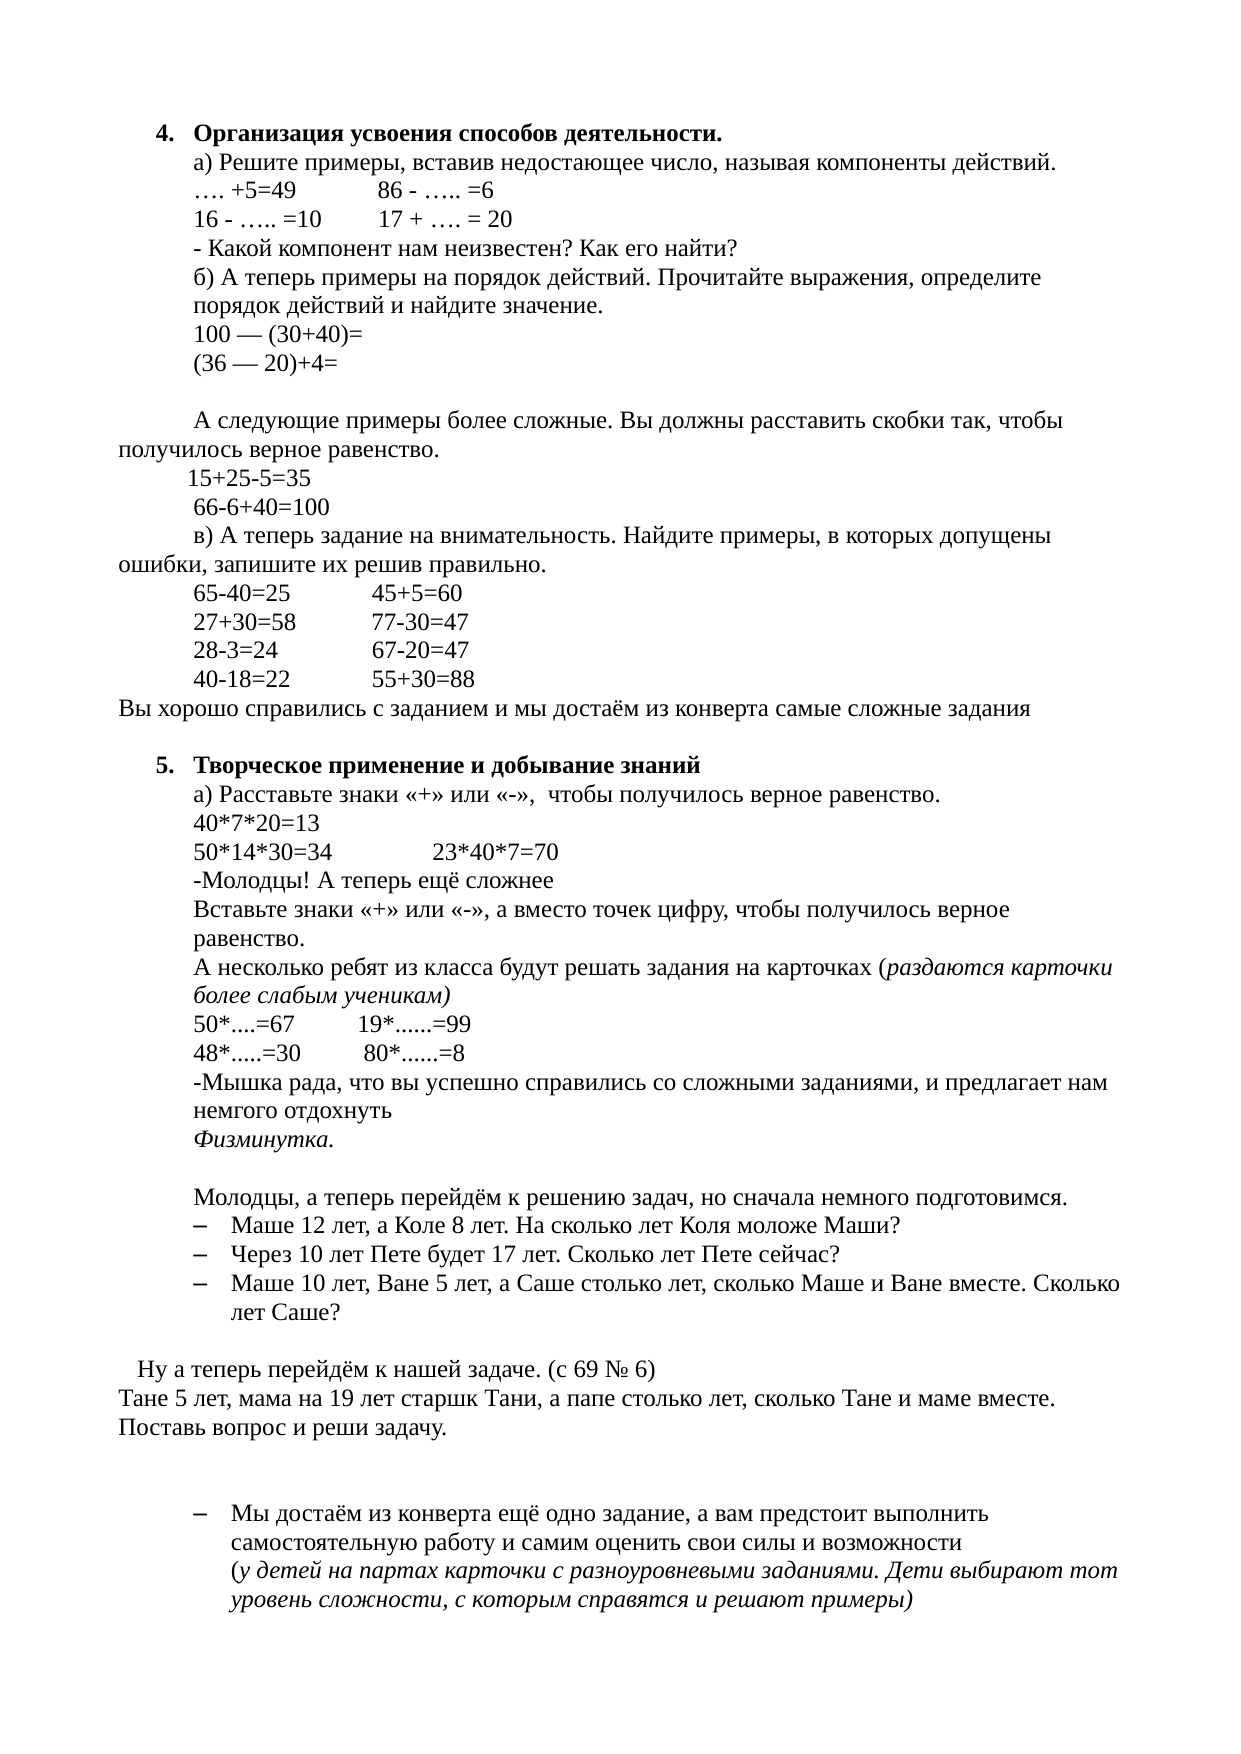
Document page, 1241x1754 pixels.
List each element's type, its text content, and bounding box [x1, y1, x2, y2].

text А следующие примеры более сложные. Вы должны расставить скобки так, чтобы получилось верное равенство. [118, 406, 1122, 463]
list -Мышка рада, что вы успешно справились со сложными заданиями, и предлагает нам немгого отдохнуть [156, 1067, 1122, 1124]
list Через 10 лет Пете будет 17 лет. Сколько лет Пете сейчас? [193, 1239, 1122, 1268]
list 40*7*20=13 [156, 808, 1122, 837]
list 50*....=67 19*......=99 [156, 1009, 1122, 1038]
list Маше 10 лет, Ване 5 лет, а Саше столько лет, сколько Маше и Ване вместе. Сколько лет Саше? [193, 1268, 1122, 1326]
list - Какой компонент нам неизвестен? Как его найти? [156, 233, 1122, 262]
text 66-6+40=100 [118, 492, 1122, 521]
text 40-18=22 55+30=88 [118, 664, 1122, 693]
list 50*14*30=34 23*40*7=70 [156, 837, 1122, 866]
list А несколько ребят из класса будут решать задания на карточках (раздаются карточки более слабым ученикам) [156, 952, 1122, 1009]
list Физминутка. [156, 1124, 1122, 1153]
list Организация усвоения способов деятельности. [156, 118, 1122, 147]
text 28-3=24 67-20=47 [118, 636, 1122, 664]
text 27+30=58 77-30=47 [118, 607, 1122, 636]
text Ну а теперь перейдём к нашей задаче. (с 69 № 6) [118, 1354, 1122, 1383]
text 65-40=25 45+5=60 [118, 578, 1122, 607]
list 48*.....=30 80*......=8 [156, 1038, 1122, 1067]
text в) А теперь задание на внимательность. Найдите примеры, в которых допущены ошибки, запишите их решив правильно. [118, 521, 1122, 578]
list Маше 12 лет, а Коле 8 лет. На сколько лет Коля моложе Маши? [193, 1211, 1122, 1239]
list -Молодцы! А теперь ещё сложнее [156, 866, 1122, 894]
list Вставьте знаки «+» или «-», а вместо точек цифру, чтобы получилось верное равенство. [156, 894, 1122, 952]
list (36 — 20)+4= [156, 348, 1122, 377]
list Мы достаём из конверта ещё одно задание, а вам предстоит выполнить самостоятельную работу и самим оценить свои силы и возможности [193, 1498, 1122, 1556]
text Молодцы, а теперь перейдём к решению задач, но сначала немного подготовимся. [118, 1182, 1122, 1211]
list а) Решите примеры, вставив недостающее число, называя компоненты действий. [156, 147, 1122, 176]
text Вы хорошо справились с заданием и мы достаём из конверта самые сложные задания [118, 693, 1122, 722]
list 100 — (30+40)= [156, 319, 1122, 348]
text Тане 5 лет, мама на 19 лет старшк Тани, а папе столько лет, сколько Тане и маме вместе. Поставь вопрос и реши задачу. [118, 1383, 1122, 1441]
text 15+25-5=35 [118, 463, 1122, 492]
list (у детей на партах карточки с разноуровневыми заданиями. Дети выбирают тот уровень сложности, с которым справятся и решают примеры) [193, 1556, 1122, 1613]
list …. +5=49 86 - ….. =6 [156, 176, 1122, 204]
list а) Расставьте знаки «+» или «-», чтобы получилось верное равенство. [156, 779, 1122, 808]
list Творческое применение и добывание знаний [156, 751, 1122, 779]
list 16 - ….. =10 17 + …. = 20 [156, 204, 1122, 233]
list б) А теперь примеры на порядок действий. Прочитайте выражения, определите порядок действий и найдите значение. [156, 262, 1122, 319]
